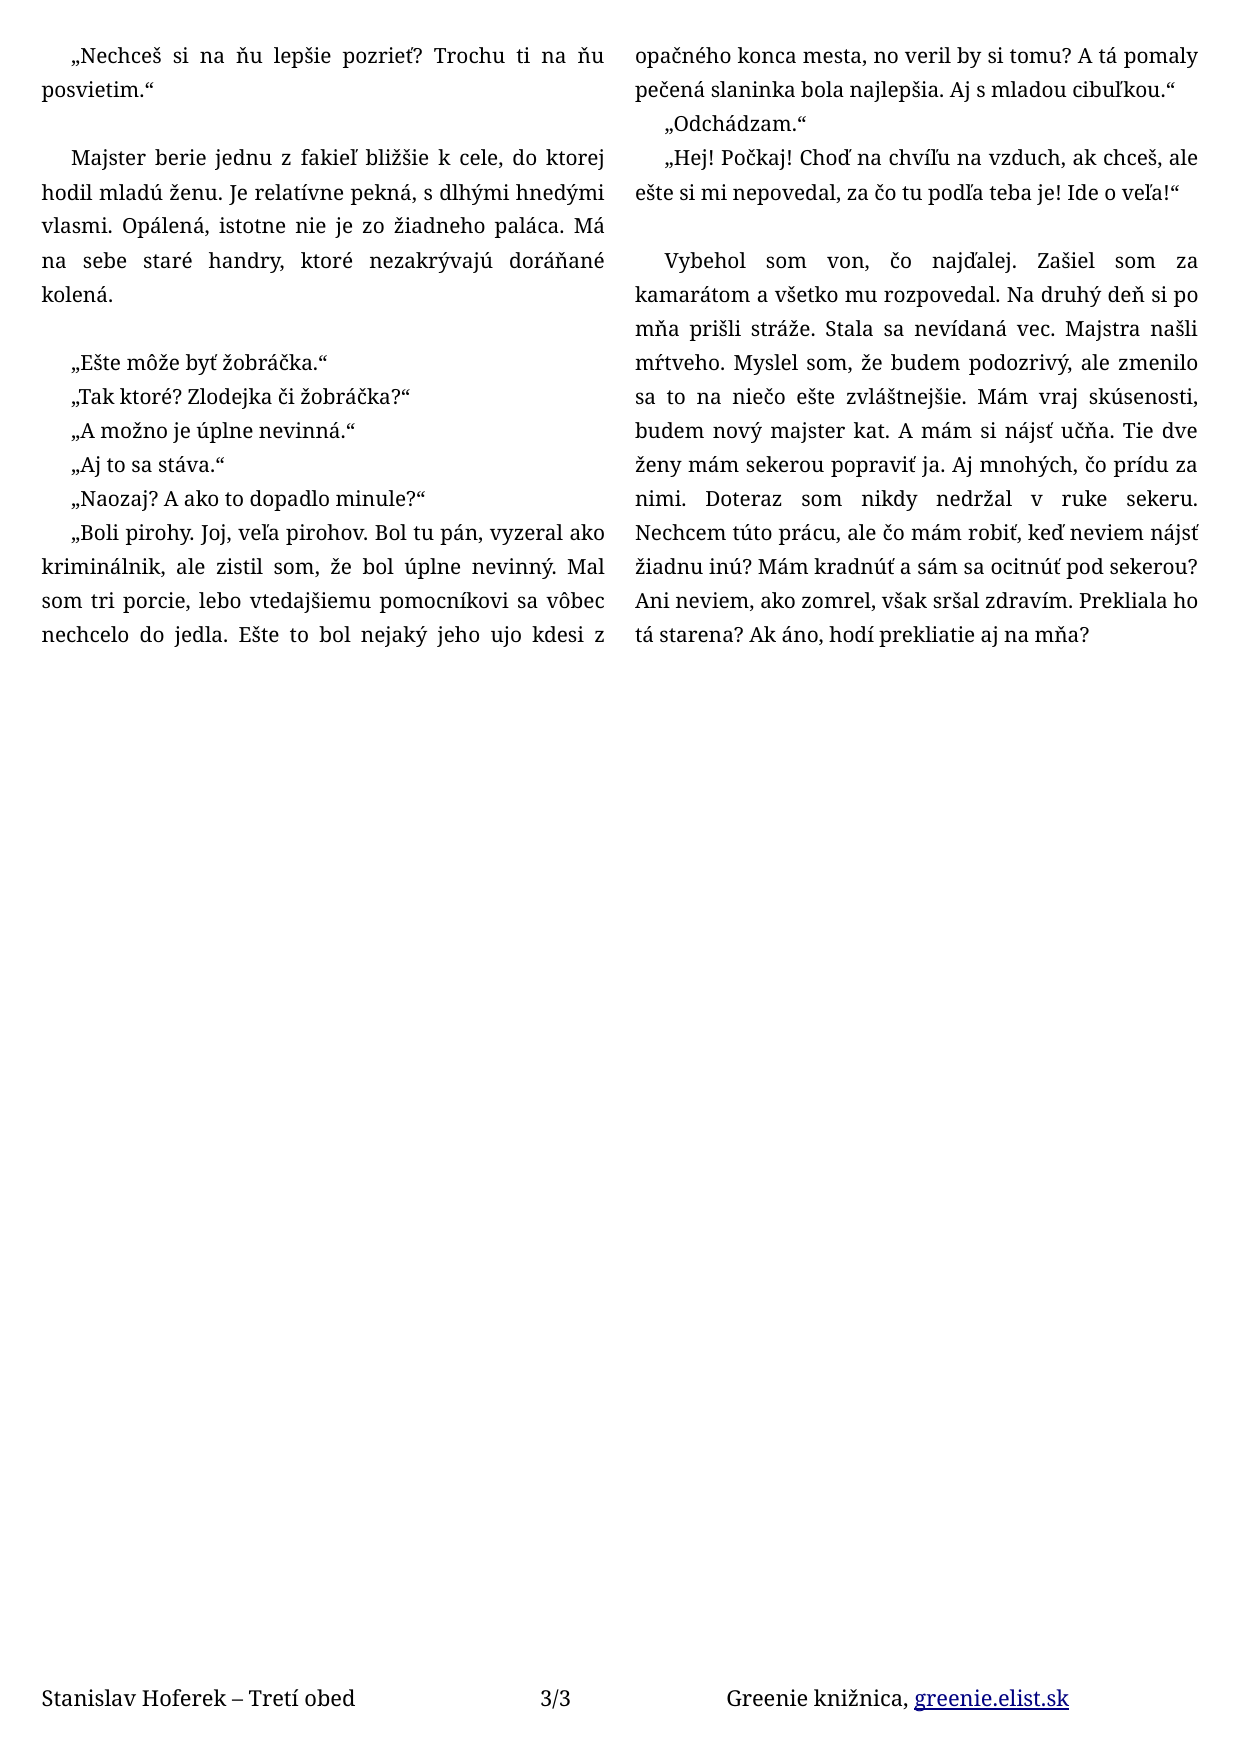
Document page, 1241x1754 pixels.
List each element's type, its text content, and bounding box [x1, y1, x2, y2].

text „Boli pirohy. Joj, veľa pirohov. Bol tu pán, vyzeral ako kriminálnik, ale zistil som, že bol úplne nevinný. Mal som tri porcie, lebo vtedajšiemu pomocníkovi sa vôbec nechcelo do jedla. Ešte to bol nejaký jeho ujo kdesi z [41, 518, 605, 649]
text „A možno je úplne nevinná.“ [41, 416, 605, 444]
text „Hej! Počkaj! Choď na chvíľu na vzduch, ak chceš, ale ešte si mi nepovedal, za čo tu podľa teba je! Ide o veľa!“ [635, 143, 1199, 206]
text Vybehol som von, čo najďalej. Zašiel som za kamarátom a všetko mu rozpovedal. Na druhý deň si po mňa prišli stráže. Stala sa nevídaná vec. Majstra našli mŕtveho. Myslel som, že budem podozrivý, ale zmenilo sa to na niečo ešte zvláštnejšie. Mám vraj skúsenosti, budem nový majster kat. A mám si nájsť učňa. Tie dve ženy mám sekerou popraviť ja. Aj mnohých, čo prídu za nimi. Doteraz som nikdy nedržal v ruke sekeru. Nechcem túto prácu, ale čo mám robiť, keď neviem nájsť žiadnu inú? Mám kradnúť a sám sa ocitnúť pod sekerou? Ani neviem, ako zomrel, však sršal zdravím. Prekliala ho tá starena? Ak áno, hodí prekliatie aj na mňa? [635, 246, 1199, 649]
text „Odchádzam.“ [635, 109, 1199, 138]
text „Nechceš si na ňu lepšie pozrieť? Trochu ti na ňu posvietim.“ [41, 41, 605, 104]
text „Tak ktoré? Zlodejka či žobráčka?“ [41, 382, 605, 410]
text opačného konca mesta, no veril by si tomu? A tá pomaly pečená slaninka bola najlepšia. Aj s mladou cibuľkou.“ [635, 41, 1199, 104]
text „Ešte môže byť žobráčka.“ [41, 348, 605, 376]
text Majster berie jednu z fakieľ bližšie k cele, do ktorej hodil mladú ženu. Je relatívne pekná, s dlhými hnedými vlasmi. Opálená, istotne nie je zo žiadneho paláca. Má na sebe staré handry, ktoré nezakrývajú doráňané kolená. [41, 143, 605, 308]
text „Naozaj? A ako to dopadlo minule?“ [41, 484, 605, 513]
text „Aj to sa stáva.“ [41, 450, 605, 478]
